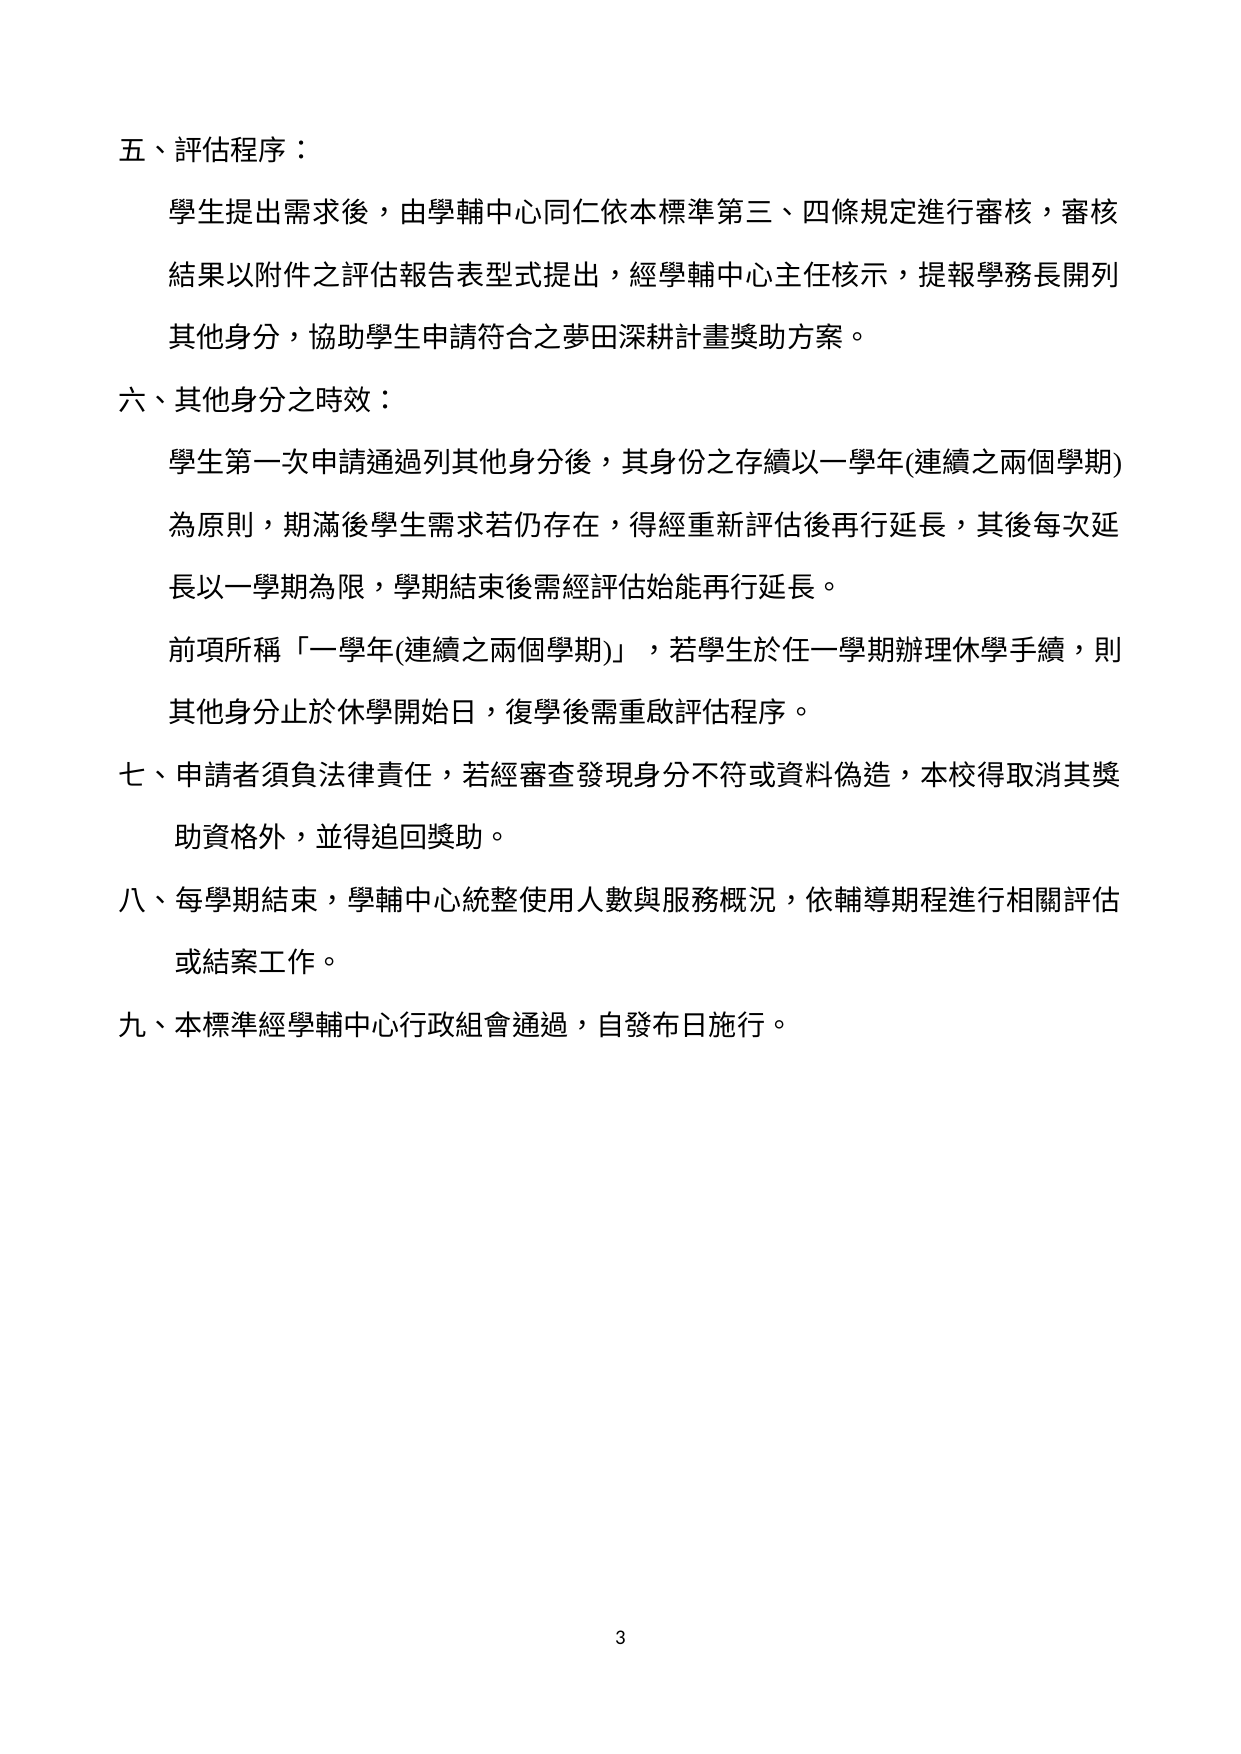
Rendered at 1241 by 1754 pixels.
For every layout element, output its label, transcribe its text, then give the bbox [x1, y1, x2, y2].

list 五、評估程序： [118, 106, 1122, 169]
list 九、本標準經學輔中心行政組會通過，自發布日施行。 [118, 981, 1122, 1044]
text 前項所稱「一學年(連續之兩個學期)」，若學生於任一學期辦理休學手續，則其他身分止於休學開始日，復學後需重啟評估程序。 [168, 606, 1122, 731]
list 學生提出需求後，由學輔中心同仁依本標準第三、四條規定進行審核，審核結果以附件之評估報告表型式提出，經學輔中心主任核示，提報學務長開列其他身分，協助學生申請符合之夢田深耕計畫獎助方案。 [168, 169, 1122, 356]
list 六、其他身分之時效： [118, 356, 1122, 419]
list 七、申請者須負法律責任，若經審查發現身分不符或資料偽造，本校得取消其獎助資格外，並得追回獎助。 [118, 731, 1122, 856]
text 學生第一次申請通過列其他身分後，其身份之存續以一學年(連續之兩個學期)為原則，期滿後學生需求若仍存在，得經重新評估後再行延長，其後每次延長以一學期為限，學期結束後需經評估始能再行延長。 [168, 419, 1122, 606]
list 八、每學期結束，學輔中心統整使用人數與服務概況，依輔導期程進行相關評估或結案工作。 [118, 856, 1122, 981]
